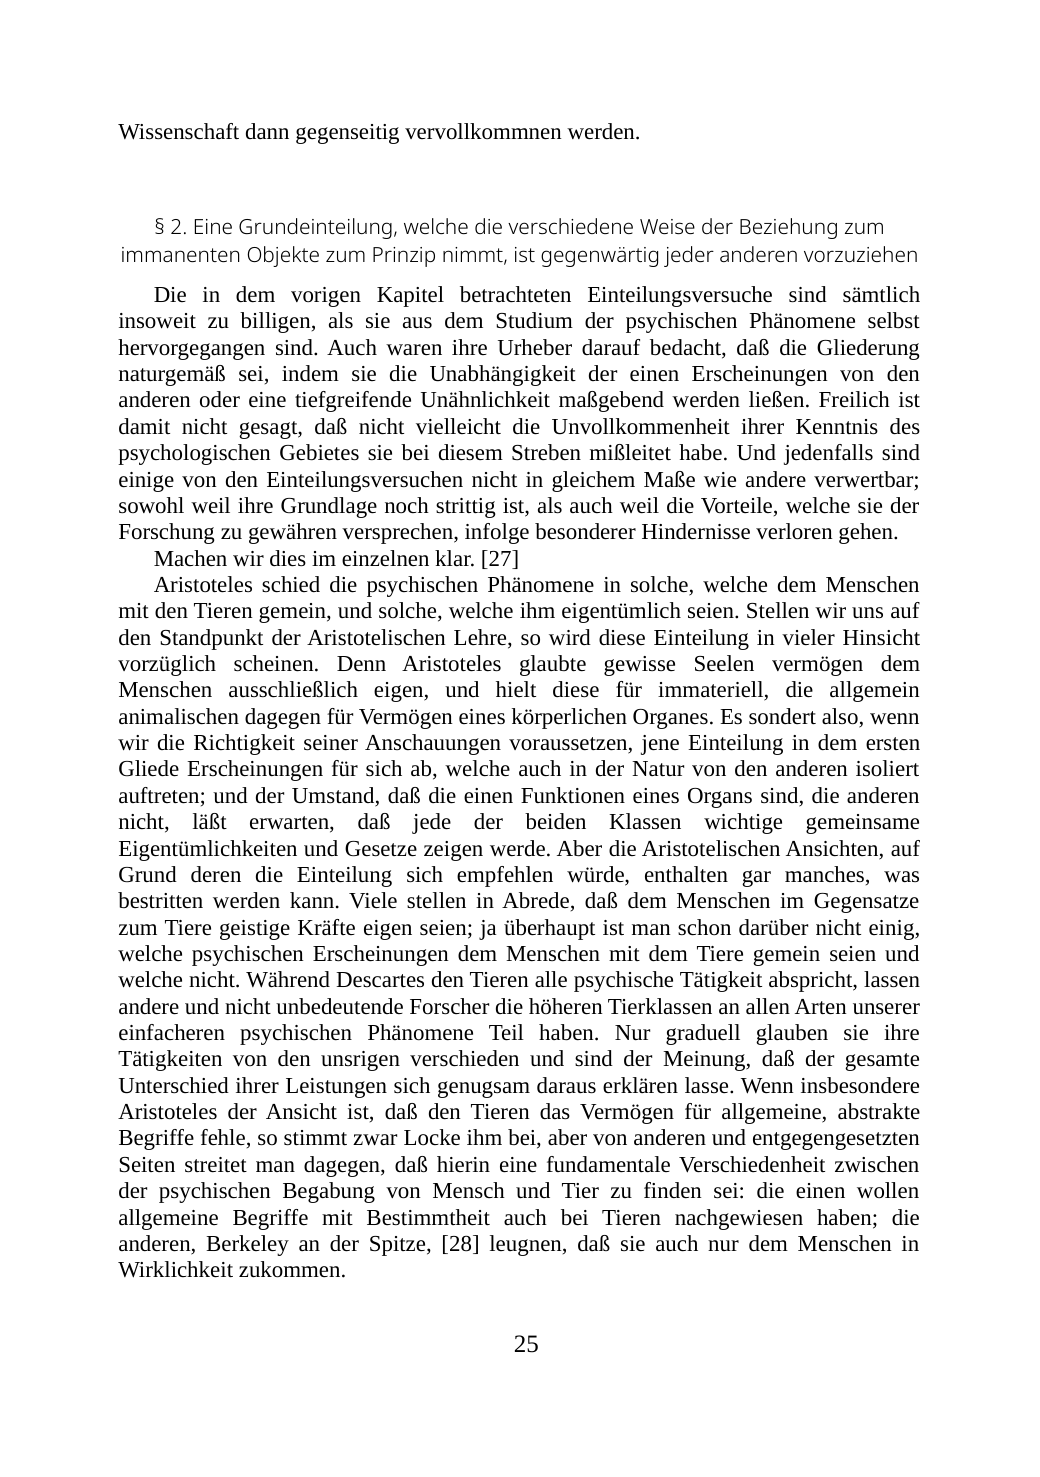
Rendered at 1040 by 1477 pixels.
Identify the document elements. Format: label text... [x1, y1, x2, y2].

subtitle § 2. Eine Grundeinteilung, welche die verschiedene Weise der Beziehung zum immanenten Objekte zum Prinzip nimmt, ist gegenwärtig jeder anderen vorzuziehen [118, 212, 921, 269]
text Machen wir dies im einzelnen klar. [27] [118, 545, 921, 571]
text Wissenschaft dann gegenseitig vervollkommnen werden. [118, 118, 921, 144]
text Die in dem vorigen Kapitel betrachteten Einteilungsversuche sind sämtlich insoweit zu billigen, als sie aus dem Studium der psychischen Phänomene selbst hervorgegangen sind. Auch waren ihre Urheber darauf bedacht, daß die Gliederung naturgemäß sei, indem sie die Unabhängigkeit der einen Erscheinungen von den anderen oder eine tiefgreifende Unähnlichkeit maßgebend werden ließen. Freilich ist damit nicht gesagt, daß nicht vielleicht die Unvollkommenheit ihrer Kenntnis des psychologischen Gebietes sie bei diesem Streben mißleitet habe. Und jedenfalls sind einige von den Einteilungsversuchen nicht in gleichem Maße wie andere verwertbar; sowohl weil ihre Grundlage noch strittig ist, als auch weil die Vorteile, welche sie der Forschung zu gewähren versprechen, infolge besonderer Hindernisse verloren gehen. [118, 281, 921, 545]
text Aristoteles schied die psychischen Phänomene in solche, welche dem Menschen mit den Tieren gemein, und solche, welche ihm eigentümlich seien. Stellen wir uns auf den Standpunkt der Aristotelischen Lehre, so wird diese Einteilung in vieler Hinsicht vorzüglich scheinen. Denn Aristoteles glaubte gewisse Seelen vermögen dem Menschen ausschließlich eigen, und hielt diese für immateriell, die allgemein animalischen dagegen für Vermögen eines körperlichen Organes. Es sondert also, wenn wir die Richtigkeit seiner Anschauungen voraussetzen, jene Einteilung in dem ersten Gliede Erscheinungen für sich ab, welche auch in der Natur von den anderen isoliert auftreten; und der Umstand, daß die einen Funktionen eines Organs sind, die anderen nicht, läßt erwarten, daß jede der beiden Klassen wichtige gemeinsame Eigentümlichkeiten und Gesetze zeigen werde. Aber die Aristotelischen Ansichten, auf Grund deren die Einteilung sich empfehlen würde, enthalten gar manches, was bestritten werden kann. Viele stellen in Abrede, daß dem Menschen im Gegensatze zum Tiere geistige Kräfte eigen seien; ja überhaupt ist man schon darüber nicht einig, welche psychischen Erscheinungen dem Menschen mit dem Tiere gemein seien und welche nicht. Während Descartes den Tieren alle psychische Tätigkeit abspricht, lassen andere und nicht unbedeutende Forscher die höheren Tierklassen an allen Arten unserer einfacheren psychischen Phänomene Teil haben. Nur graduell glauben sie ihre Tätigkeiten von den unsrigen verschieden und sind der Meinung, daß der gesamte Unterschied ihrer Leistungen sich genugsam daraus erklären lasse. Wenn insbesondere Aristoteles der Ansicht ist, daß den Tieren das Vermögen für allgemeine, abstrakte Begriffe fehle, so stimmt zwar Locke ihm bei, aber von anderen und entgegengesetzten Seiten streitet man dagegen, daß hierin eine fundamentale Verschiedenheit zwischen der psychischen Begabung von Mensch und Tier zu finden sei: die einen wollen allgemeine Begriffe mit Bestimmtheit auch bei Tieren nachgewiesen haben; die anderen, Berkeley an der Spitze, [28] leugnen, daß sie auch nur dem Menschen in Wirklichkeit zukommen. [118, 571, 921, 1283]
